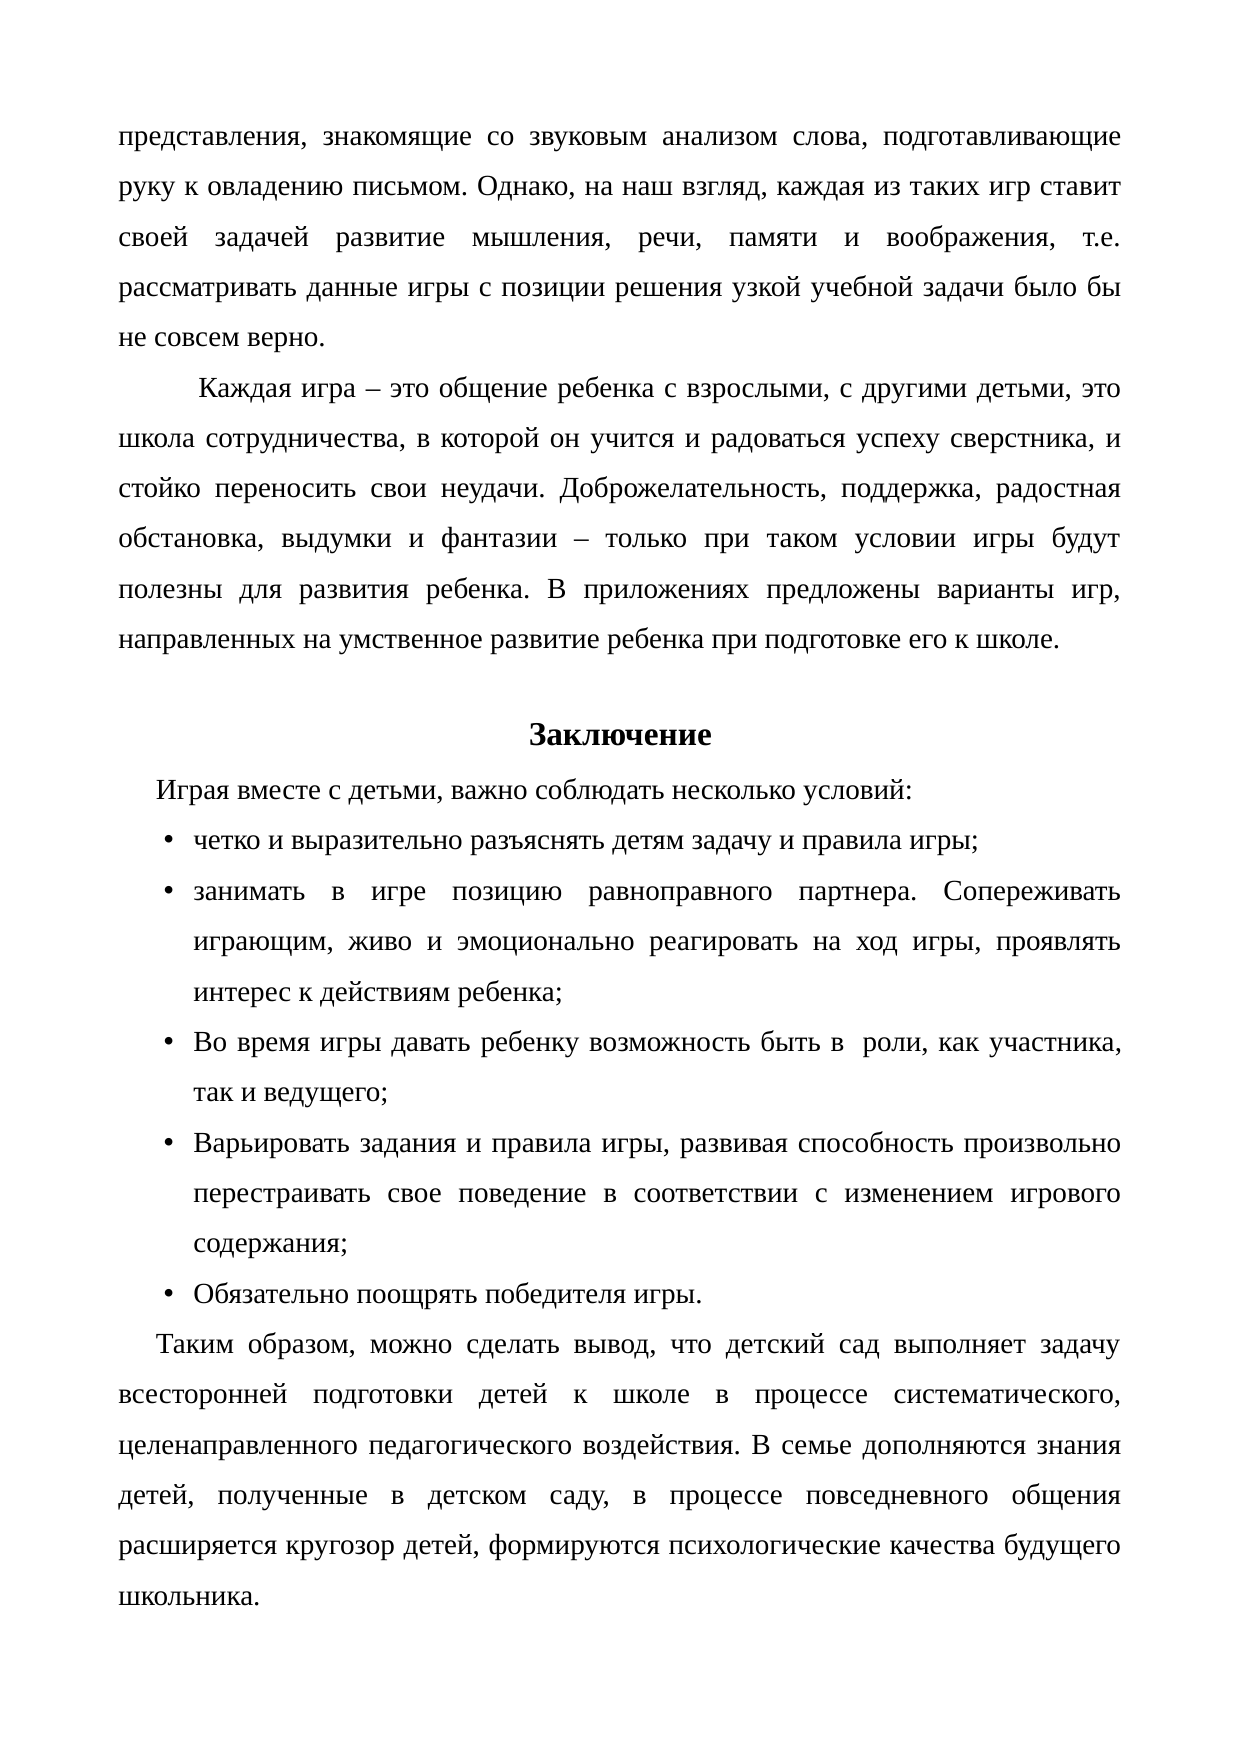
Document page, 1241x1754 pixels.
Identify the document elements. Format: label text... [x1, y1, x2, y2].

list Обязательно поощрять победителя игры. [193, 1276, 1122, 1309]
list занимать в игре позицию равноправного партнера. Сопереживать играющим, живо и эмоционально реагировать на ход игры, проявлять интерес к действиям ребенка; [193, 873, 1122, 1007]
text Таким образом, можно сделать вывод, что детский сад выполняет задачу всесторонней подготовки детей к школе в процессе систематического, целенаправленного педагогического воздействия. В семье дополняются знания детей, полученные в детском саду, в процессе повседневного общения расширяется кругозор детей, формируются психологические качества будущего школьника. [118, 1326, 1122, 1611]
text Играя вместе с детьми, важно соблюдать несколько условий: [118, 772, 1122, 806]
text представления, знакомящие со звуковым анализом слова, подготавливающие руку к овладению письмом. Однако, на наш взгляд, каждая из таких игр ставит своей задачей развитие мышления, речи, памяти и воображения, т.е. рассматривать данные игры с позиции решения узкой учебной задачи было бы не совсем верно. [118, 118, 1122, 353]
list Варьировать задания и правила игры, развивая способность произвольно перестраивать свое поведение в соответствии с изменением игрового содержания; [193, 1125, 1122, 1259]
list Во время игры давать ребенку возможность быть в роли, как участника, так и ведущего; [193, 1024, 1122, 1108]
text Каждая игра – это общение ребенка с взрослыми, с другими детьми, это школа сотрудничества, в которой он учится и радоваться успеху сверстника, и стойко переносить свои неудачи. Доброжелательность, поддержка, радостная обстановка, выдумки и фантазии – только при таком условии игры будут полезны для развития ребенка. В приложениях предложены варианты игр, направленных на умственное развитие ребенка при подготовке его к школе. [118, 370, 1122, 655]
list четко и выразительно разъяснять детям задачу и правила игры; [193, 822, 1122, 856]
text Заключение [118, 715, 1122, 753]
